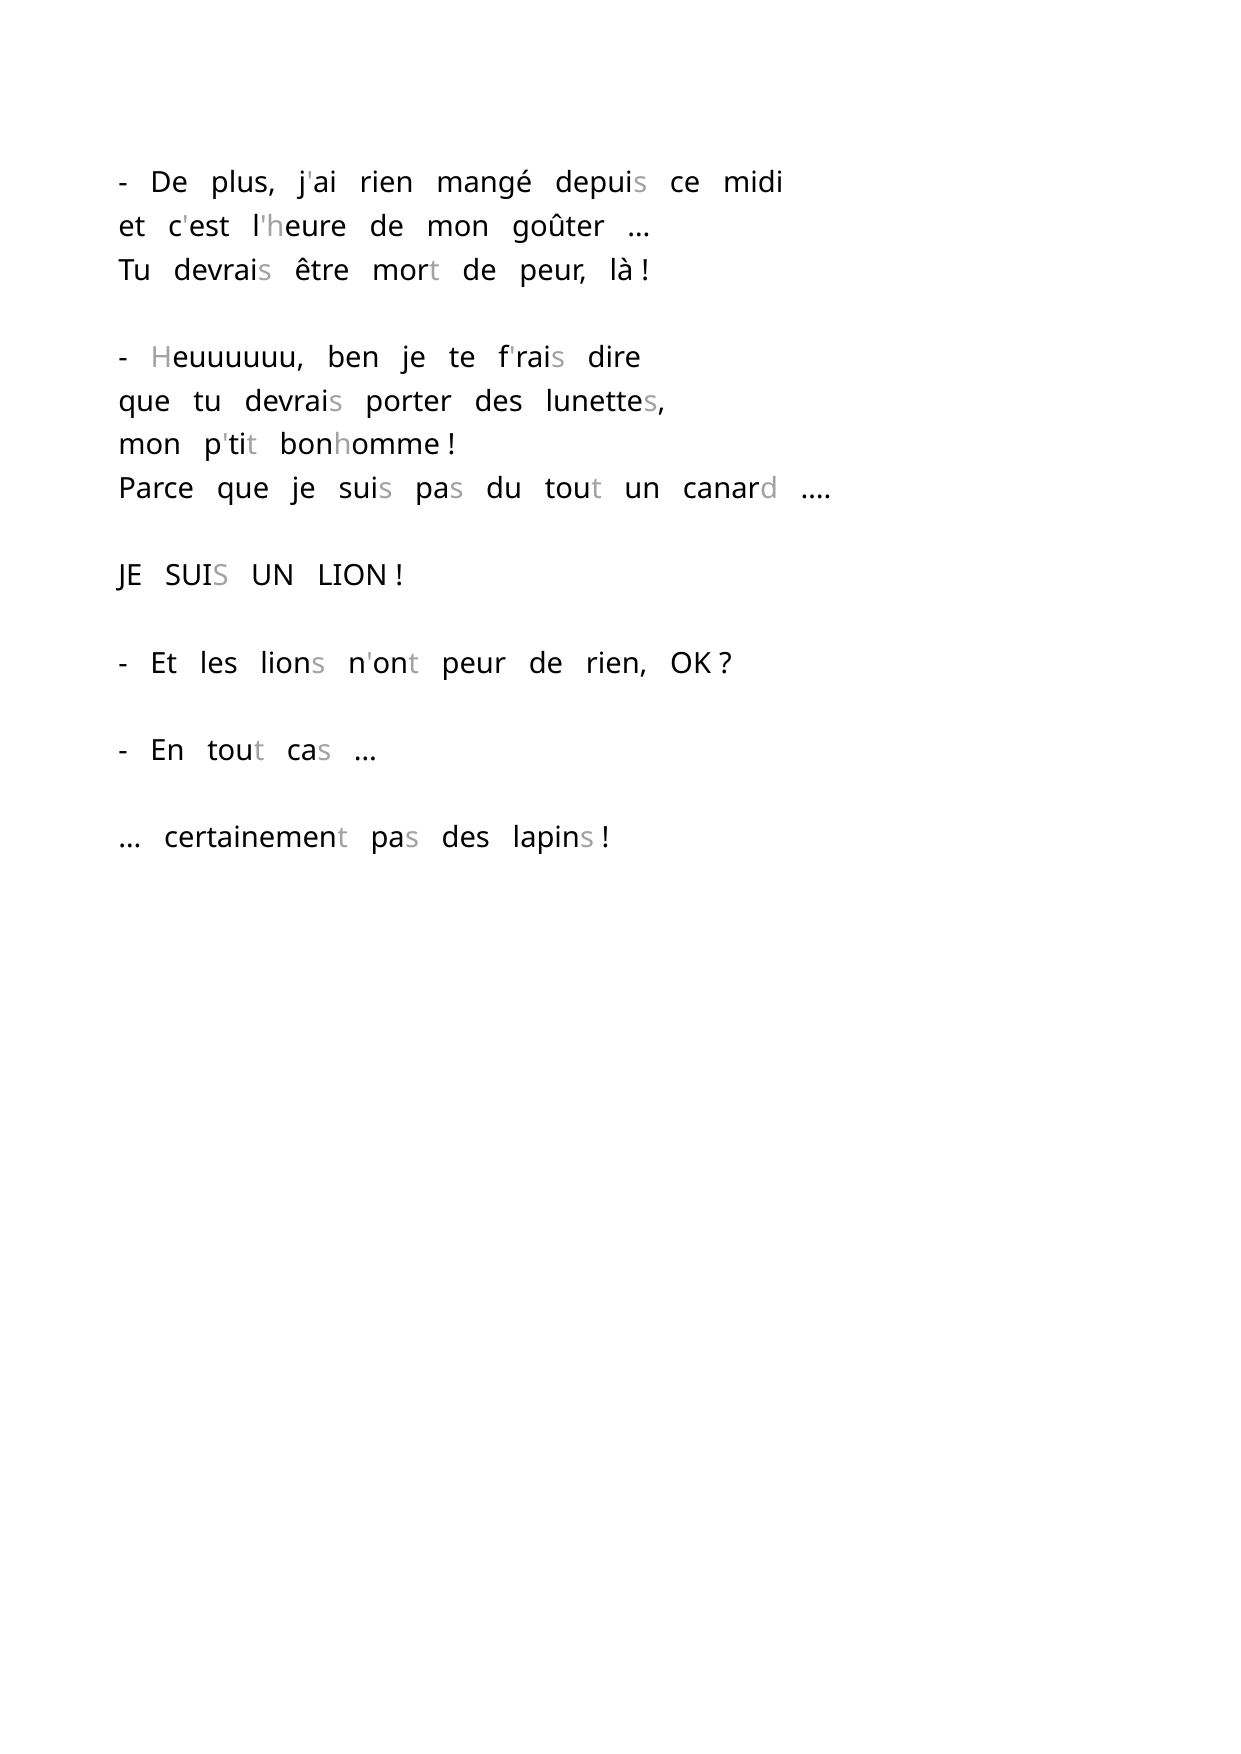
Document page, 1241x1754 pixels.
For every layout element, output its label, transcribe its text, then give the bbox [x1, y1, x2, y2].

text que tu devrais porter des lunettes, [118, 380, 1122, 420]
text Parce que je suis pas du tout un canard …. [118, 467, 1122, 507]
text Tu devrais être mort de peur, là ! [118, 249, 1122, 289]
text - En tout cas … [118, 729, 1122, 769]
text et c'est l'heure de mon goûter … [118, 205, 1122, 245]
text … certainement pas des lapins ! [118, 816, 1122, 856]
text mon p'tit bonhomme ! [118, 424, 1122, 463]
text JE SUIS UN LION ! [118, 554, 1122, 594]
text - De plus, j'ai rien mangé depuis ce midi [118, 162, 1122, 201]
text - Et les lions n'ont peur de rien, OK ? [118, 642, 1122, 682]
text - Heuuuuuu, ben je te f'rais dire [118, 336, 1122, 376]
